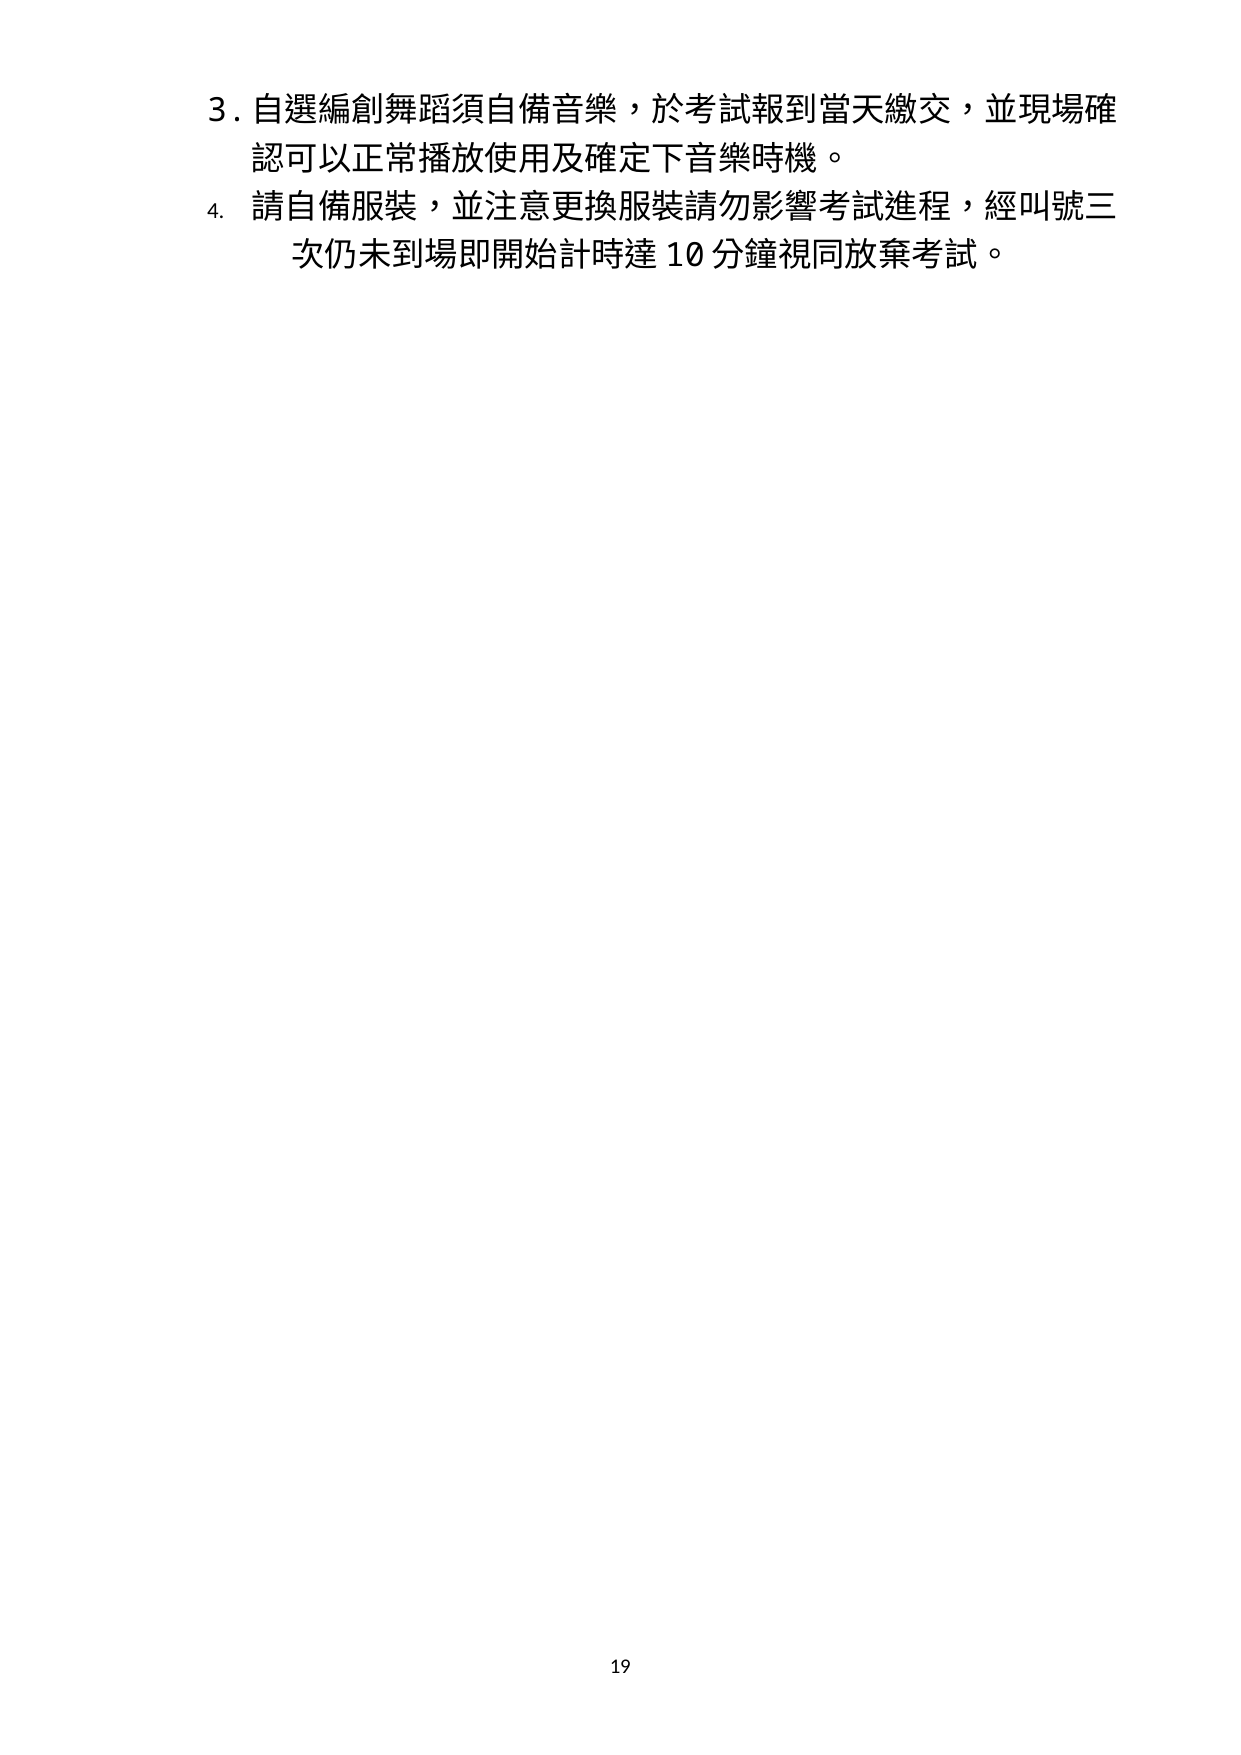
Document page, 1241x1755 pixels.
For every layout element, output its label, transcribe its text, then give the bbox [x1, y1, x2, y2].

list 自選編創舞蹈須自備音樂，於考試報到當天繳交，並現場確 認可以正常播放使用及確定下音樂時機。 [207, 83, 1152, 180]
text 次仍未到場即開始計時達10分鐘視同放棄考試。 [251, 228, 1152, 276]
list 請自備服裝，並注意更換服裝請勿影響考試進程，經叫號三 [207, 180, 1152, 228]
